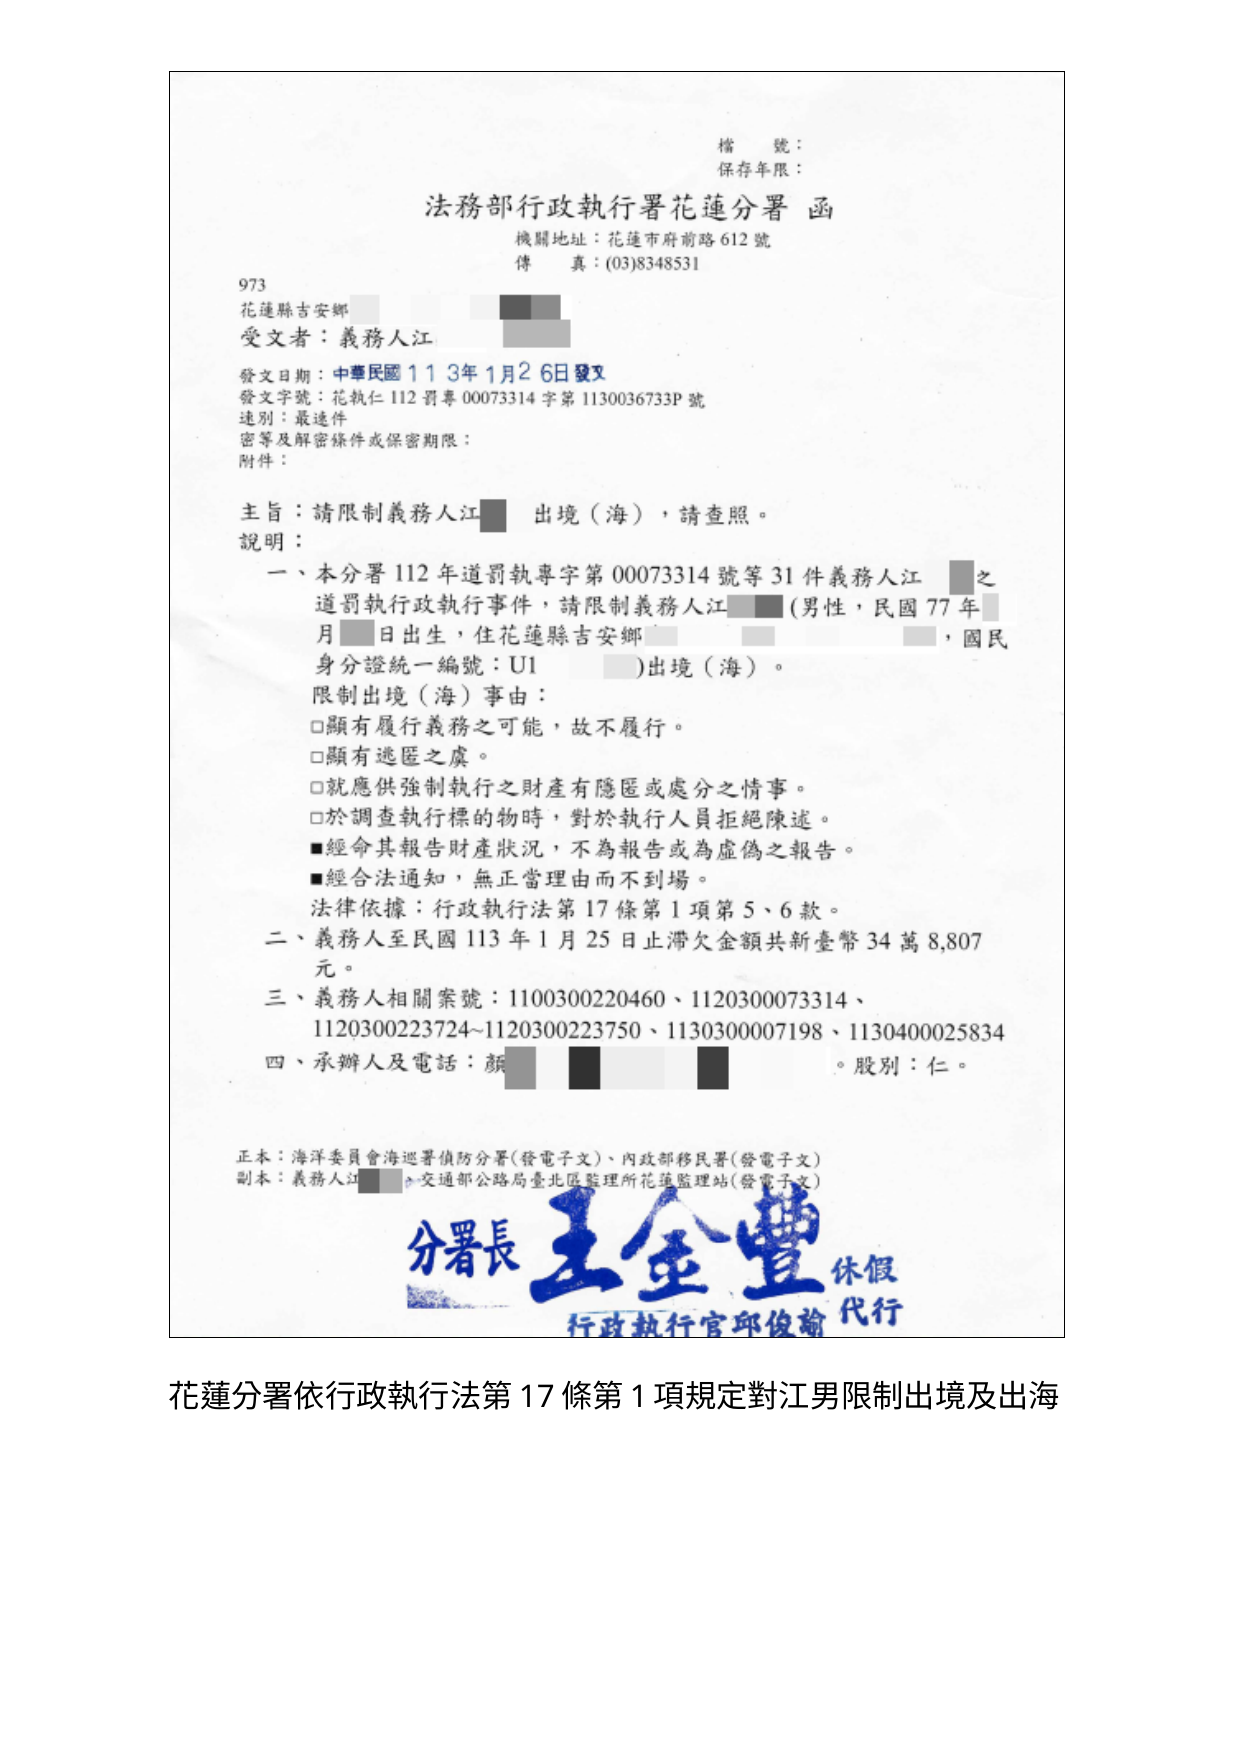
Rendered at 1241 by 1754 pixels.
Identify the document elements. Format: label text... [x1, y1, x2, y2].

text 花蓮分署依行政執行法第17條第1項規定對江男限制出境及出海 [169, 1357, 1087, 1432]
picture [170, 72, 1064, 1337]
